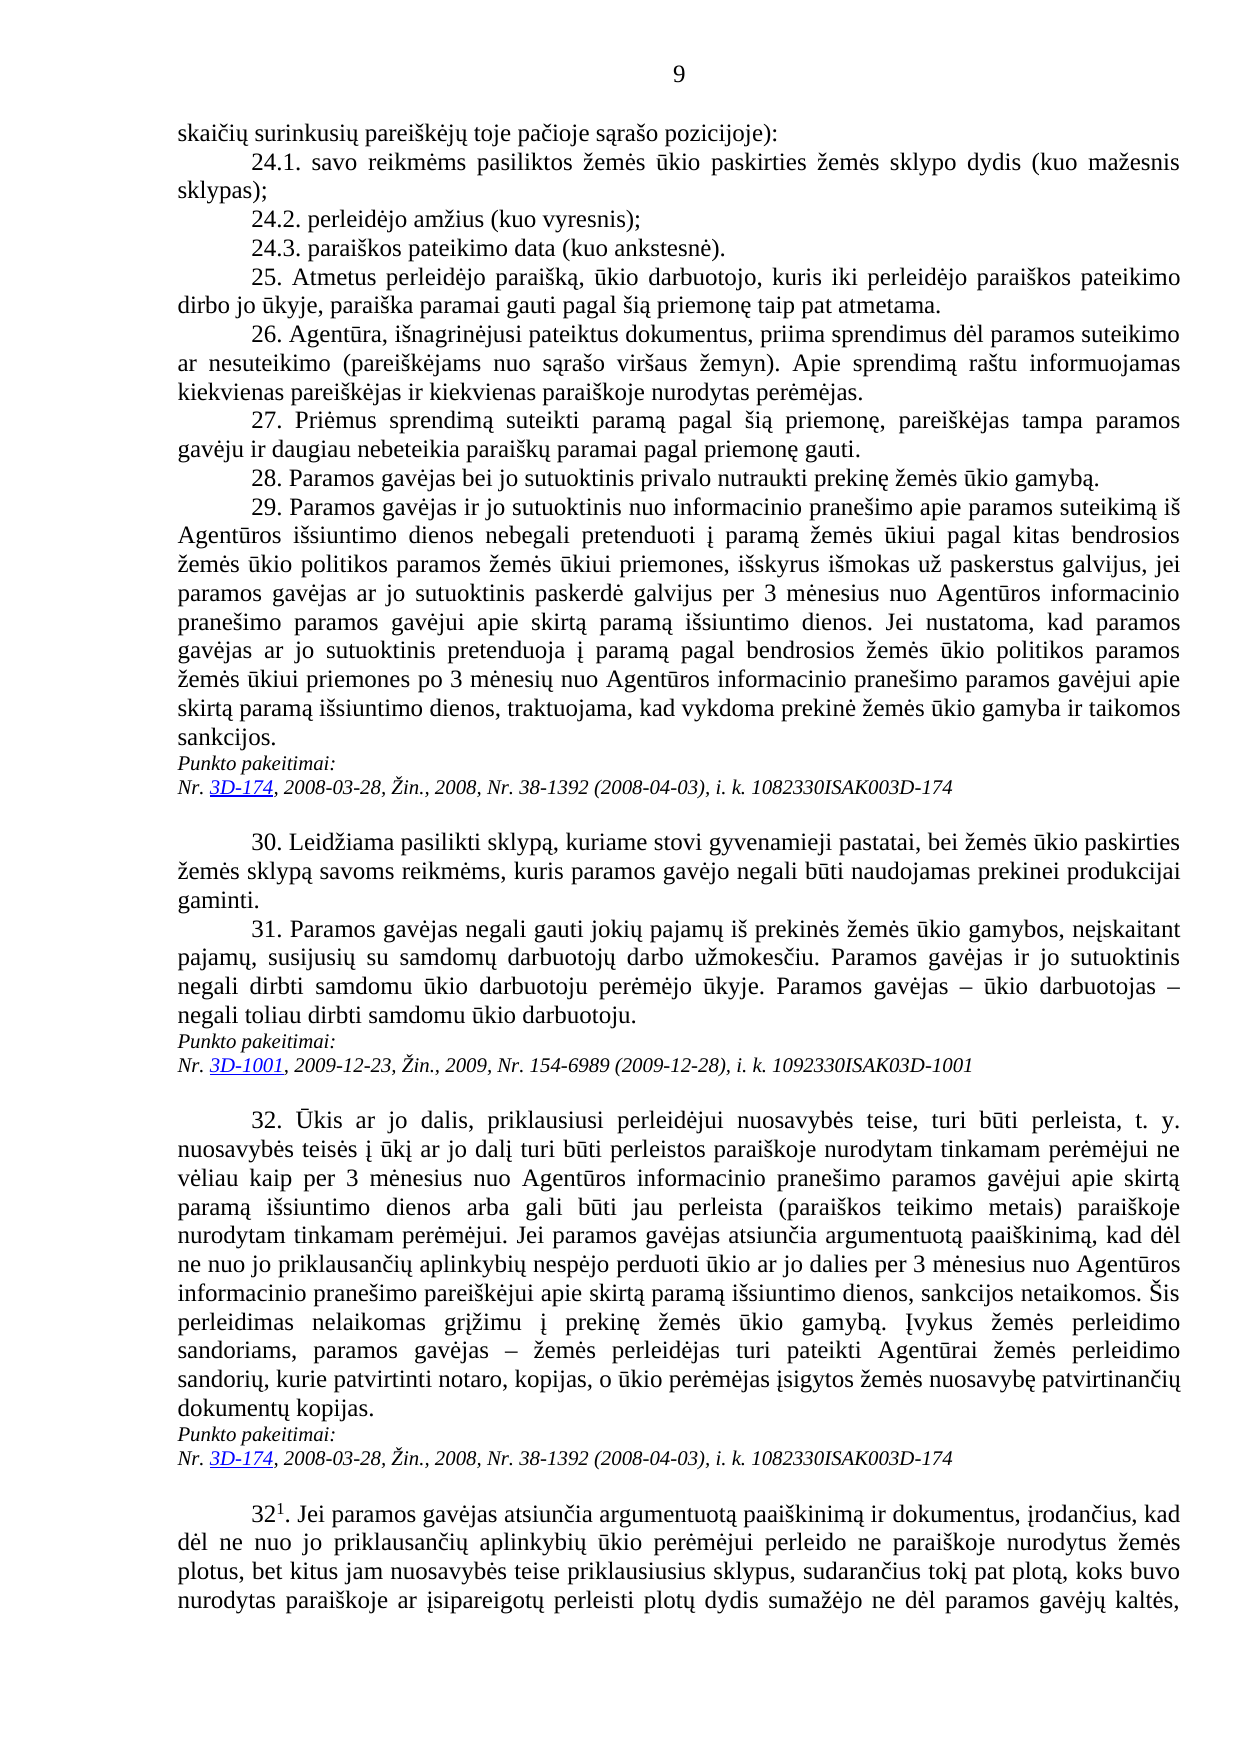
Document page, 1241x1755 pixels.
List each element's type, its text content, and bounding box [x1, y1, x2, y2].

text 32. Ūkis ar jo dalis, priklausiusi perleidėjui nuosavybės teise, turi būti perleista, t. y. nuosavybės teisės į ūkį ar jo dalį turi būti perleistos paraiškoje nurodytam tinkamam perėmėjui ne vėliau kaip per 3 mėnesius nuo Agentūros informacinio pranešimo paramos gavėjui apie skirtą paramą išsiuntimo dienos arba gali būti jau perleista (paraiškos teikimo metais) paraiškoje nurodytam tinkamam perėmėjui. Jei paramos gavėjas atsiunčia argumentuotą paaiškinimą, kad dėl ne nuo jo priklausančių aplinkybių nespėjo perduoti ūkio ar jo dalies per 3 mėnesius nuo Agentūros informacinio pranešimo pareiškėjui apie skirtą paramą išsiuntimo dienos, sankcijos netaikomos. Šis perleidimas nelaikomas grįžimu į prekinę žemės ūkio gamybą. Įvykus žemės perleidimo sandoriams, paramos gavėjas – žemės perleidėjas turi pateikti Agentūrai žemės perleidimo sandorių, kurie patvirtinti notaro, kopijas, o ūkio perėmėjas įsigytos žemės nuosavybę patvirtinančių dokumentų kopijas. [177, 1106, 1181, 1422]
text 26. Agentūra, išnagrinėjusi pateiktus dokumentus, priima sprendimus dėl paramos suteikimo ar nesuteikimo (pareiškėjams nuo sąrašo viršaus žemyn). Apie sprendimą raštu informuojamas kiekvienas pareiškėjas ir kiekvienas paraiškoje nurodytas perėmėjas. [177, 319, 1181, 406]
text 29. Paramos gavėjas ir jo sutuoktinis nuo informacinio pranešimo apie paramos suteikimą iš Agentūros išsiuntimo dienos nebegali pretenduoti į paramą žemės ūkiui pagal kitas bendrosios žemės ūkio politikos paramos žemės ūkiui priemones, išskyrus išmokas už paskerstus galvijus, jei paramos gavėjas ar jo sutuoktinis paskerdė galvijus per 3 mėnesius nuo Agentūros informacinio pranešimo paramos gavėjui apie skirtą paramą išsiuntimo dienos. Jei nustatoma, kad paramos gavėjas ar jo sutuoktinis pretenduoja į paramą pagal bendrosios žemės ūkio politikos paramos žemės ūkiui priemones po 3 mėnesių nuo Agentūros informacinio pranešimo paramos gavėjui apie skirtą paramą išsiuntimo dienos, traktuojama, kad vykdoma prekinė žemės ūkio gamyba ir taikomos sankcijos. [177, 492, 1181, 751]
text 24.2. perleidėjo amžius (kuo vyresnis); [177, 204, 1181, 233]
text Punkto pakeitimai: [177, 1422, 1181, 1446]
text Punkto pakeitimai: [177, 1029, 1181, 1053]
text skaičių surinkusių pareiškėjų toje pačioje sąrašo pozicijoje): [177, 118, 1181, 147]
text 31. Paramos gavėjas negali gauti jokių pajamų iš prekinės žemės ūkio gamybos, neįskaitant pajamų, susijusių su samdomų darbuotojų darbo užmokesčiu. Paramos gavėjas ir jo sutuoktinis negali dirbti samdomu ūkio darbuotoju perėmėjo ūkyje. Paramos gavėjas – ūkio darbuotojas – negali toliau dirbti samdomu ūkio darbuotoju. [177, 914, 1181, 1029]
text 25. Atmetus perleidėjo paraišką, ūkio darbuotojo, kuris iki perleidėjo paraiškos pateikimo dirbo jo ūkyje, paraiška paramai gauti pagal šią priemonę taip pat atmetama. [177, 262, 1181, 319]
text 24.3. paraiškos pateikimo data (kuo ankstesnė). [177, 233, 1181, 262]
text Nr. 3D-174, 2008-03-28, Žin., 2008, Nr. 38-1392 (2008-04-03), i. k. 1082330ISAK003D-174 [177, 775, 1181, 799]
text Nr. 3D-1001, 2009-12-23, Žin., 2009, Nr. 154-6989 (2009-12-28), i. k. 1092330ISAK03D-1001 [177, 1053, 1181, 1077]
text 24.1. savo reikmėms pasiliktos žemės ūkio paskirties žemės sklypo dydis (kuo mažesnis sklypas); [177, 147, 1181, 204]
text Punkto pakeitimai: [177, 751, 1181, 775]
text 321. Jei paramos gavėjas atsiunčia argumentuotą paaiškinimą ir dokumentus, įrodančius, kad dėl ne nuo jo priklausančių aplinkybių ūkio perėmėjui perleido ne paraiškoje nurodytus žemės plotus, bet kitus jam nuosavybės teise priklausiusius sklypus, sudarančius tokį pat plotą, koks buvo nurodytas paraiškoje ar įsipareigotų perleisti plotų dydis sumažėjo ne dėl paramos gavėjų kaltės, [177, 1499, 1181, 1614]
text 30. Leidžiama pasilikti sklypą, kuriame stovi gyvenamieji pastatai, bei žemės ūkio paskirties žemės sklypą savoms reikmėms, kuris paramos gavėjo negali būti naudojamas prekinei produkcijai gaminti. [177, 827, 1181, 914]
text Nr. 3D-174, 2008-03-28, Žin., 2008, Nr. 38-1392 (2008-04-03), i. k. 1082330ISAK003D-174 [177, 1446, 1181, 1470]
text 27. Priėmus sprendimą suteikti paramą pagal šią priemonę, pareiškėjas tampa paramos gavėju ir daugiau nebeteikia paraiškų paramai pagal priemonę gauti. [177, 406, 1181, 463]
text 28. Paramos gavėjas bei jo sutuoktinis privalo nutraukti prekinę žemės ūkio gamybą. [177, 463, 1181, 492]
